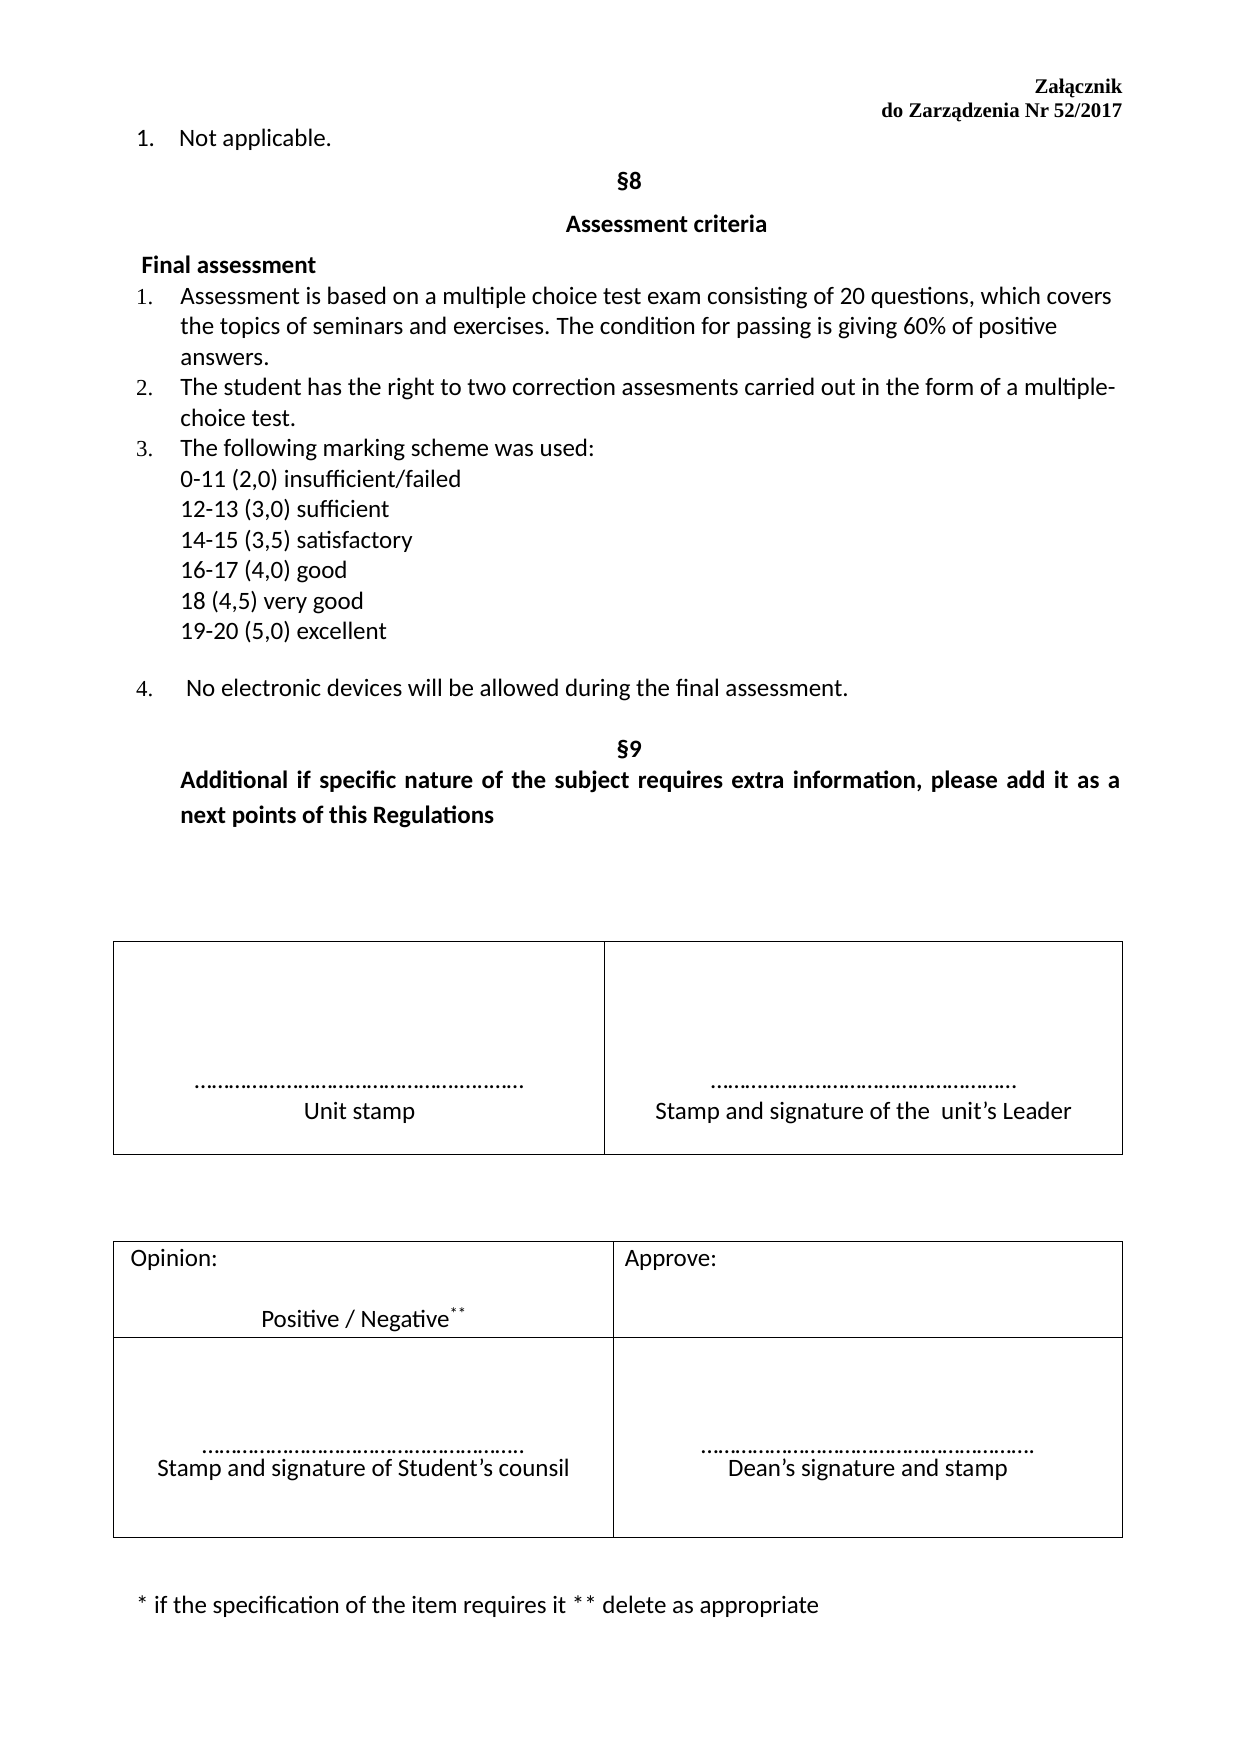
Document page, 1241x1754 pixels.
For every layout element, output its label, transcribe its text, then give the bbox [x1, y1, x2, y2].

text 18 (4,5) very good [180, 585, 1122, 616]
list §9 [136, 733, 1122, 764]
table_header ……………………………………….…..…… Unit stamp [114, 942, 604, 1154]
table_header Approve: [614, 1242, 1122, 1337]
list No electronic devices will be allowed during the final assessment. [136, 672, 1122, 703]
text 16-17 (4,0) good [180, 554, 1122, 585]
table_header Opinion: Positive / Negative** [114, 1242, 613, 1337]
list The student has the right to two correction assesments carried out in the form of a multiple-choice test. [136, 371, 1122, 432]
text Final assessment [136, 249, 1122, 280]
list Not applicable. [136, 122, 1122, 152]
text 0-11 (2,0) insufficient/failed [180, 463, 1122, 493]
list §8 [136, 165, 1122, 196]
list Assessment is based on a multiple choice test exam consisting of 20 questions, which covers the topics of seminars and exercises. The condition for passing is giving 60% of positive answers. [136, 280, 1122, 371]
text Additional if specific nature of the subject requires extra information, please add it as a next points of this Regulations [180, 764, 1122, 829]
list The following marking scheme was used: [136, 432, 1122, 463]
text 12-13 (3,0) sufficient [180, 493, 1122, 524]
table_cell ……………………………………………….. Stamp and signature of Student’s counsil [114, 1338, 613, 1537]
text 19-20 (5,0) excellent [180, 616, 1122, 672]
table_cell …………………………………………………. Dean’s signature and stamp [614, 1338, 1122, 1537]
text 14-15 (3,5) satisfactory [180, 524, 1122, 554]
text * if the specification of the item requires it ** delete as appropriate [136, 1590, 1122, 1620]
table_header ………..…………………………………… Stamp and signature of the unit’s Leader [605, 942, 1122, 1154]
list Assessment criteria [211, 208, 1122, 238]
